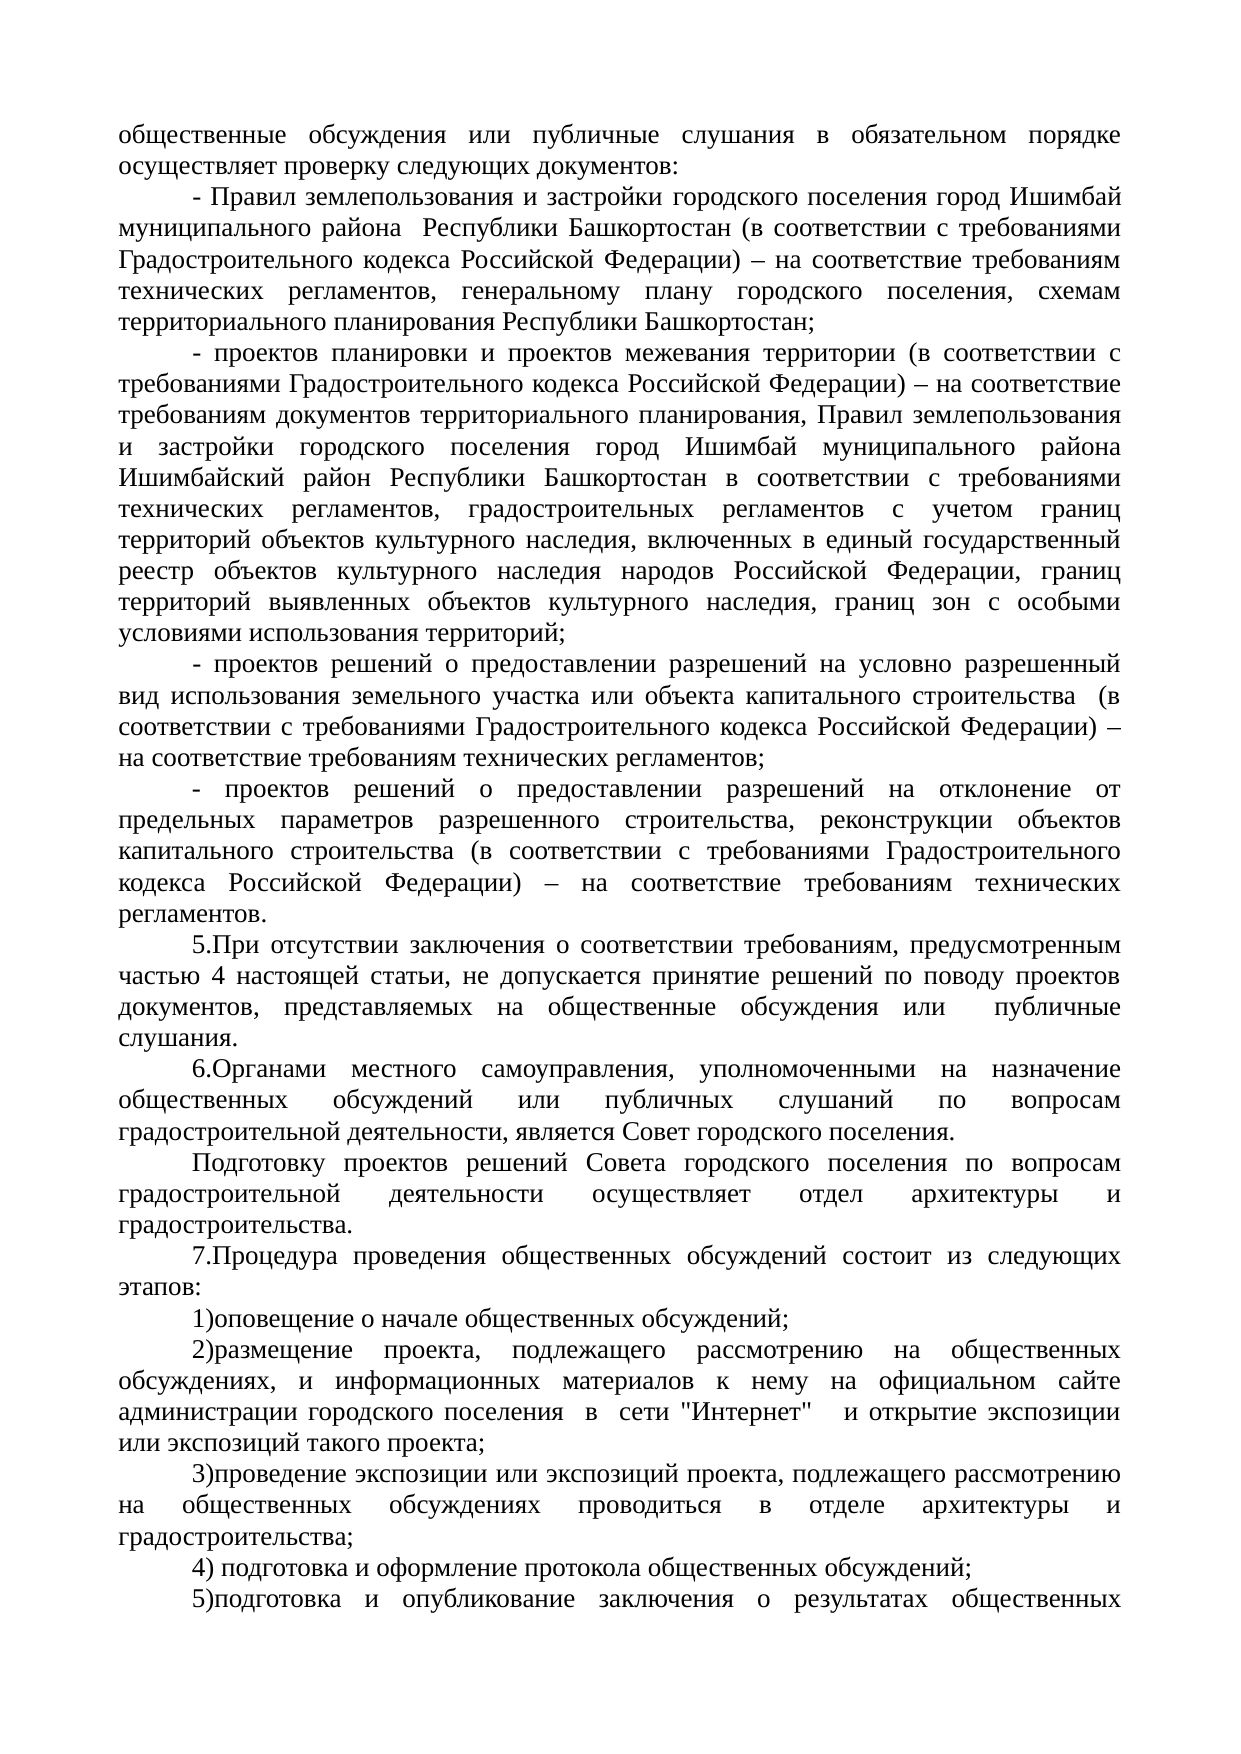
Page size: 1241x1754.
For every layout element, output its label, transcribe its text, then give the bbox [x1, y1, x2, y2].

text 2)размещение проекта, подлежащего рассмотрению на общественных обсуждениях, и информационных материалов к нему на официальном сайте администрации городского поселения в сети "Интернет" и открытие экспозиции или экспозиций такого проекта; [118, 1333, 1122, 1457]
text - проектов планировки и проектов межевания территории (в соответствии с требованиями Градостроительного кодекса Российской Федерации) – на соответствие требованиям документов территориального планирования, Правил землепользования и застройки городского поселения город Ишимбай муниципального района Ишимбайский район Республики Башкортостан в соответствии с требованиями технических регламентов, градостроительных регламентов с учетом границ территорий объектов культурного наследия, включенных в единый государственный реестр объектов культурного наследия народов Российской Федерации, границ территорий выявленных объектов культурного наследия, границ зон с особыми условиями использования территорий; [118, 336, 1122, 648]
text 1)оповещение о начале общественных обсуждений; [118, 1302, 1122, 1333]
text 6.Органами местного самоуправления, уполномоченными на назначение общественных обсуждений или публичных слушаний по вопросам градостроительной деятельности, является Совет городского поселения. [118, 1052, 1122, 1146]
text - проектов решений о предоставлении разрешений на отклонение от предельных параметров разрешенного строительства, реконструкции объектов капитального строительства (в соответствии с требованиями Градостроительного кодекса Российской Федерации) – на соответствие требованиям технических регламентов. [118, 772, 1122, 928]
text 5.При отсутствии заключения о соответствии требованиям, предусмотренным частью 4 настоящей статьи, не допускается принятие решений по поводу проектов документов, представляемых на общественные обсуждения или публичные слушания. [118, 928, 1122, 1052]
text 5)подготовка и опубликование заключения о результатах общественных [118, 1582, 1122, 1613]
text 4) подготовка и оформление протокола общественных обсуждений; [118, 1551, 1122, 1582]
text - Правил землепользования и застройки городского поселения город Ишимбай муниципального района Республики Башкортостан (в соответствии с требованиями Градостроительного кодекса Российской Федерации) – на соответствие требованиям технических регламентов, генеральному плану городского поселения, схемам территориального планирования Республики Башкортостан; [118, 180, 1122, 336]
text 3)проведение экспозиции или экспозиций проекта, подлежащего рассмотрению на общественных обсуждениях проводиться в отделе архитектуры и градостроительства; [118, 1457, 1122, 1551]
text 7.Процедура проведения общественных обсуждений состоит из следующих этапов: [118, 1239, 1122, 1302]
text общественные обсуждения или публичные слушания в обязательном порядке осуществляет проверку следующих документов: [118, 118, 1122, 180]
text Подготовку проектов решений Совета городского поселения по вопросам градостроительной деятельности осуществляет отдел архитектуры и градостроительства. [118, 1146, 1122, 1239]
text - проектов решений о предоставлении разрешений на условно разрешенный вид использования земельного участка или объекта капитального строительства (в соответствии с требованиями Градостроительного кодекса Российской Федерации) – на соответствие требованиям технических регламентов; [118, 648, 1122, 772]
